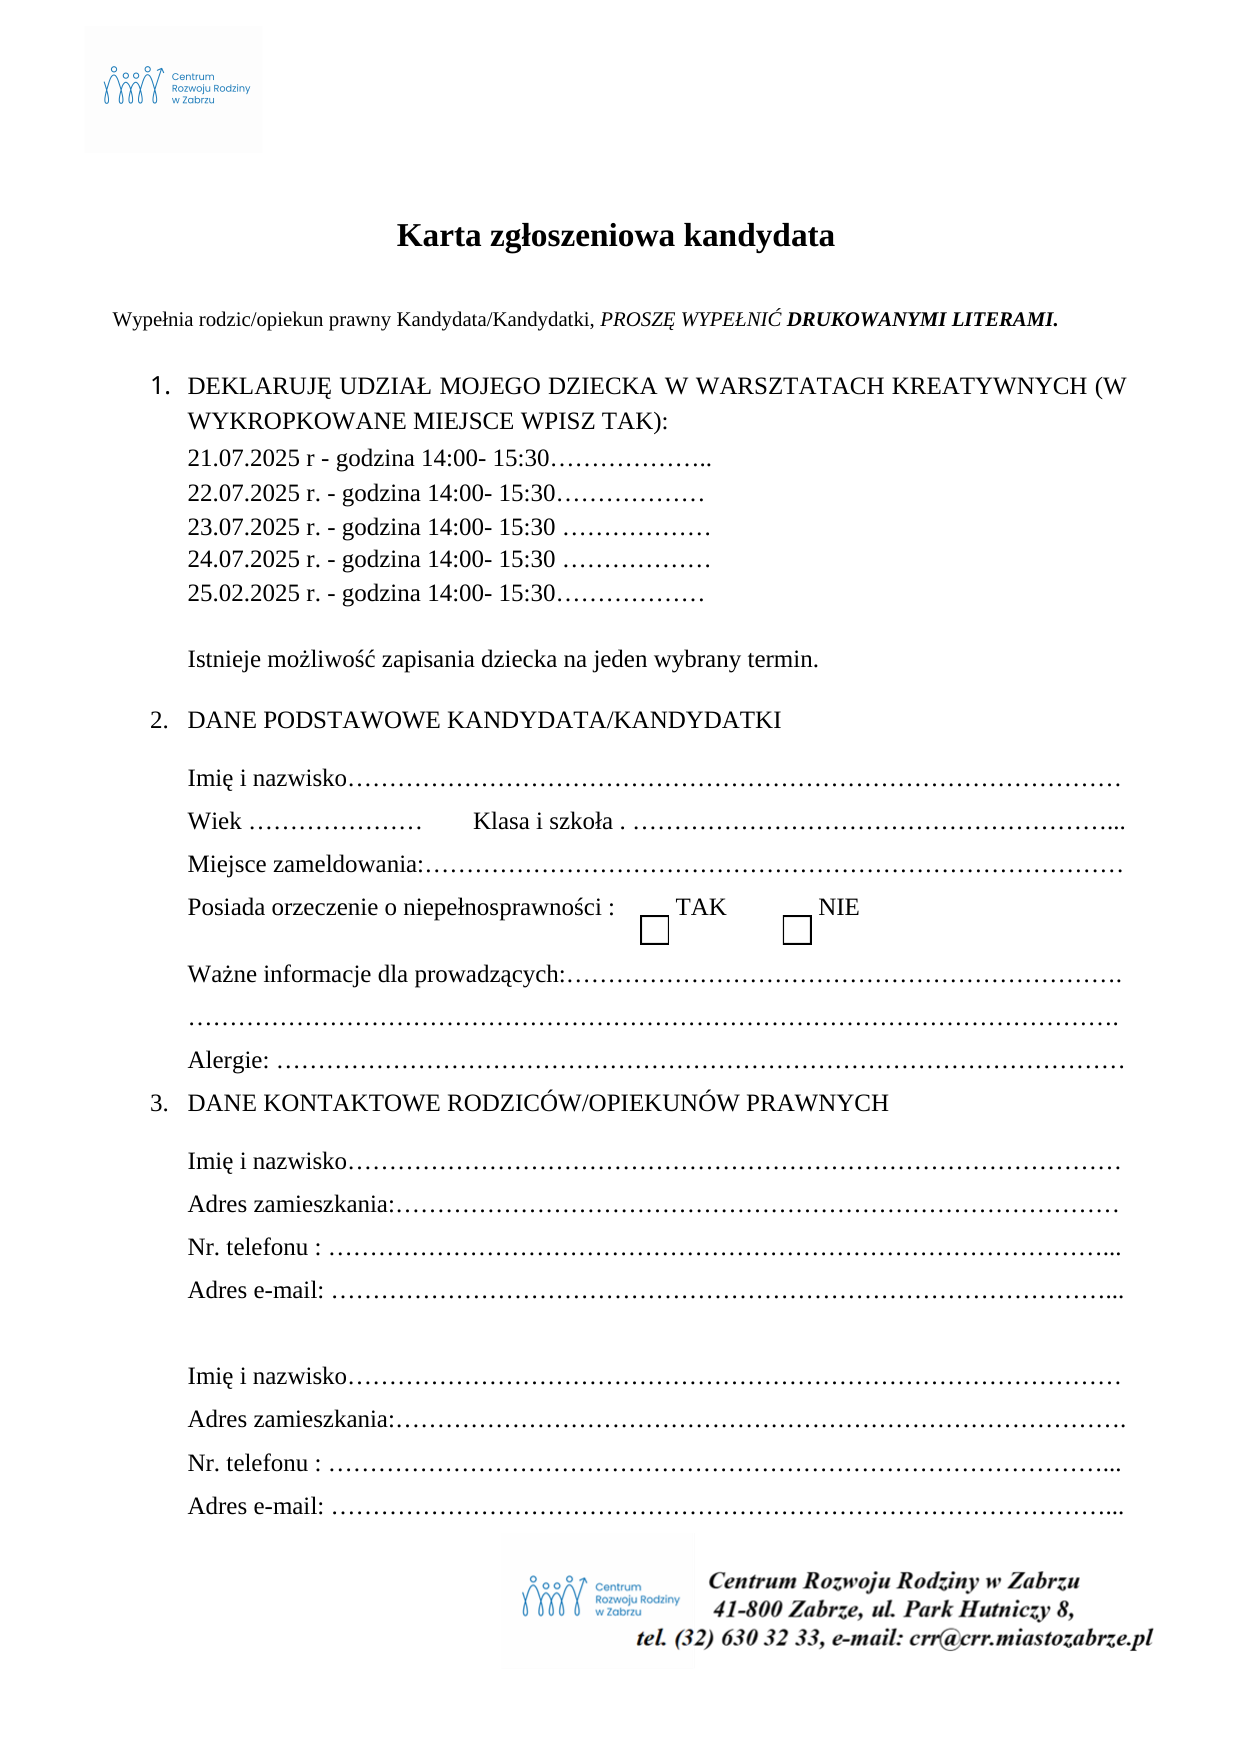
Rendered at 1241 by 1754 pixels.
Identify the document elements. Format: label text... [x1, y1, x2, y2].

list Adres zamieszkania:…………………………………………………………………………… [187, 1189, 1128, 1218]
list 22.07.2025 r. - godzina 14:00- 15:30……………… [187, 478, 1128, 507]
list Adres zamieszkania:……………………………………………………………………………. [187, 1404, 1128, 1433]
text Wypełnia rodzic/opiekun prawny Kandydata/Kandydatki, PROSZĘ WYPEŁNIĆ DRUKOWANYMI LITERAMI. [112, 307, 1128, 331]
list …………………………………………………………………………………………………. [187, 1002, 1128, 1031]
list Ważne informacje dla prowadzących:…………………………………………………………. [187, 959, 1128, 988]
list 25.02.2025 r. - godzina 14:00- 15:30……………… [187, 578, 1128, 606]
list Nr. telefonu : …………………………………………………………………………………... [187, 1232, 1128, 1261]
list 24.07.2025 r. - godzina 14:00- 15:30 ……………… [187, 544, 1128, 573]
list DANE PODSTAWOWE KANDYDATA/KANDYDATKI [150, 705, 1128, 734]
list Adres e-mail: …………………………………………………………………………………... [187, 1491, 1128, 1519]
list Alergie: ………………………………………………………………………………………… [187, 1045, 1128, 1074]
list Imię i nazwisko………………………………………………………………………………… [187, 1146, 1128, 1174]
text Karta zgłoszeniowa kandydata [112, 215, 1128, 253]
list Miejsce zameldowania:………………………………………………………………………… [187, 849, 1128, 878]
list Adres e-mail: …………………………………………………………………………………... [187, 1275, 1128, 1304]
list Istnieje możliwość zapisania dziecka na jeden wybrany termin. [187, 644, 1128, 672]
list DANE KONTAKTOWE RODZICÓW/OPIEKUNÓW PRAWNYCH [150, 1088, 1128, 1117]
list Imię i nazwisko………………………………………………………………………………… [187, 1361, 1128, 1390]
list Nr. telefonu : …………………………………………………………………………………... [187, 1448, 1128, 1476]
list Imię i nazwisko………………………………………………………………………………… [187, 763, 1128, 792]
list 23.07.2025 r. - godzina 14:00- 15:30 ……………… [187, 512, 1128, 540]
list 21.07.2025 r - godzina 14:00- 15:30……………….. [187, 439, 1128, 473]
list Wiek ………………… Klasa i szkoła . …………………………………………………... [187, 806, 1128, 835]
list Posiada orzeczenie o niepełnosprawności : TAK NIE [187, 892, 1128, 944]
list DEKLARUJĘ UDZIAŁ MOJEGO DZIECKA W WARSZTATACH KREATYWNYCH (W WYKROPKOWANE MIEJSCE WPISZ TAK): [150, 368, 1128, 435]
